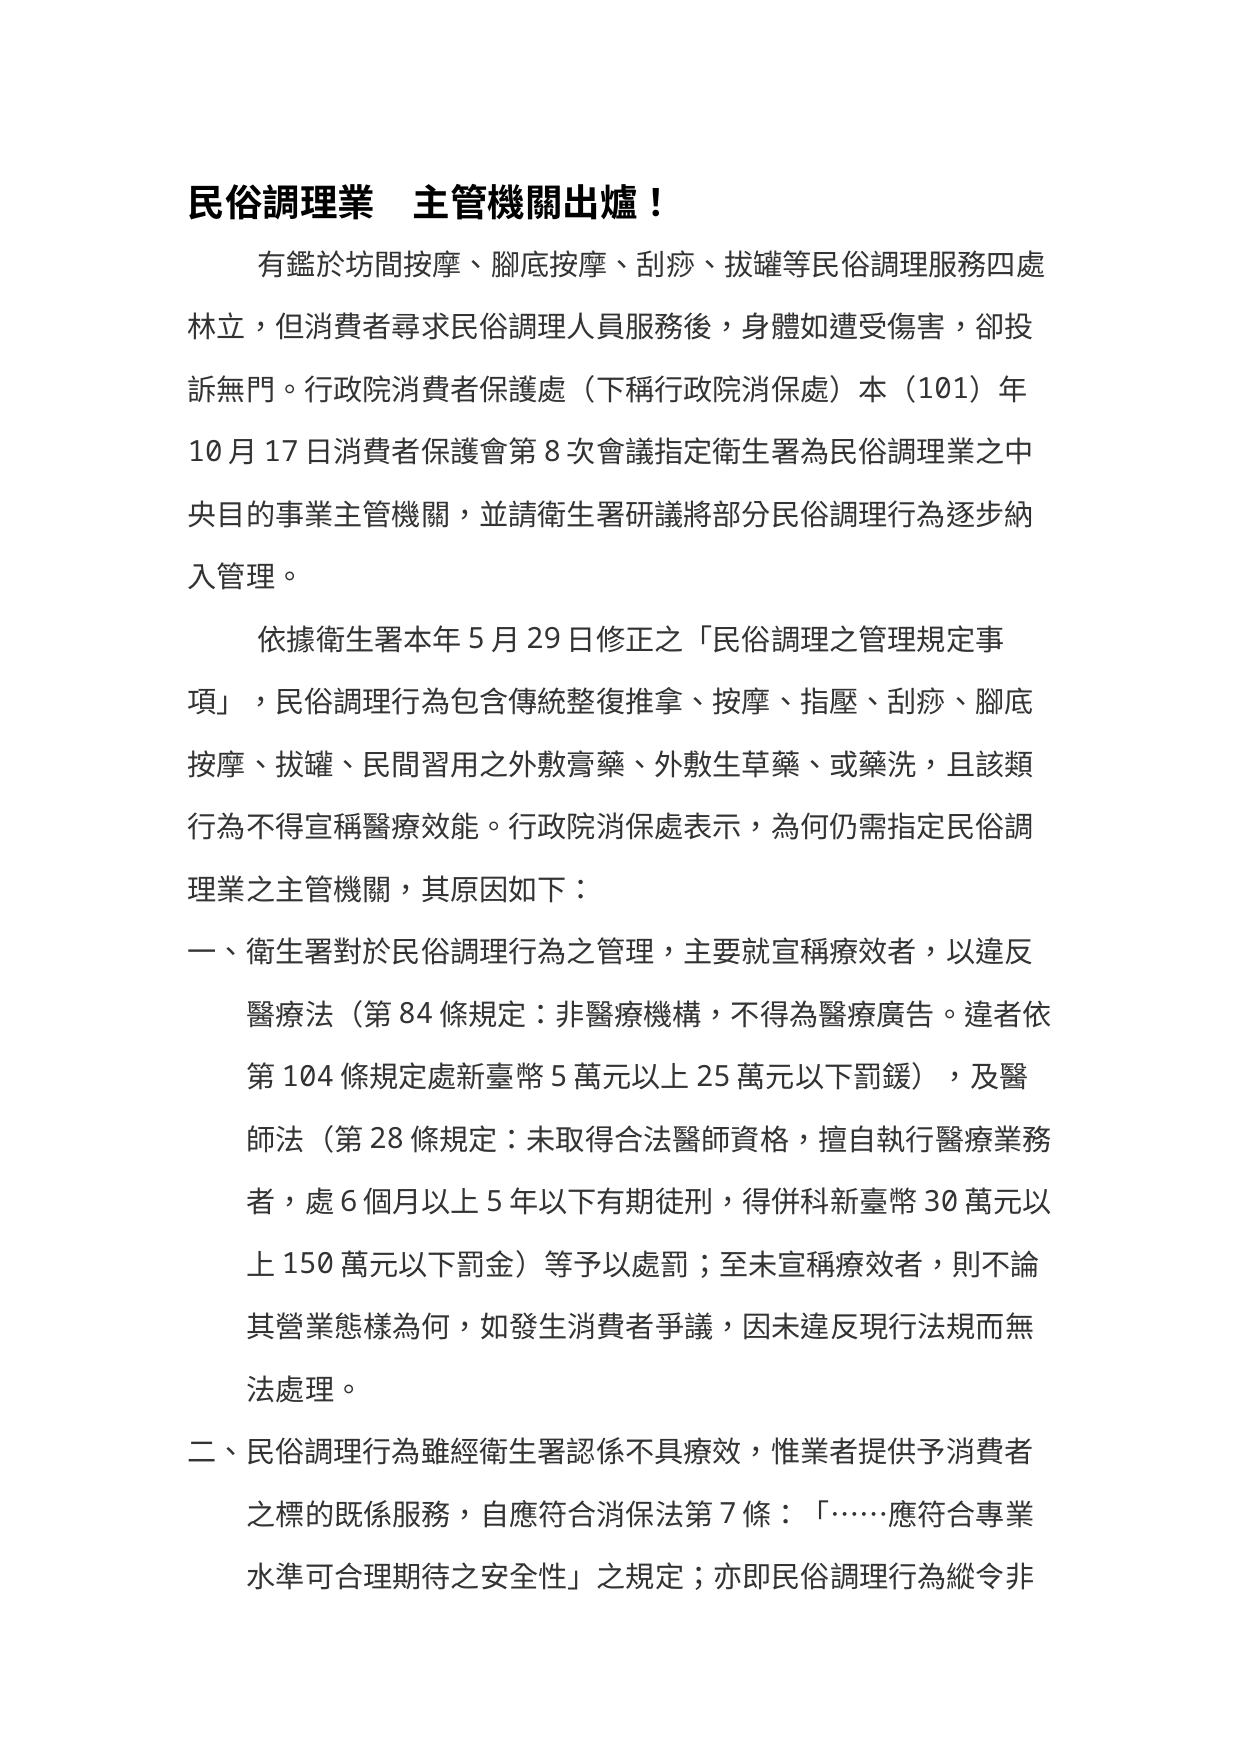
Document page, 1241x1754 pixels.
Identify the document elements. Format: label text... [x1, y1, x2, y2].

text 二、民俗調理行為雖經衛生署認係不具療效，惟業者提供予消費者之標的既係服務，自應符合消保法第7條：「……應符合專業水準可合理期待之安全性」之規定；亦即民俗調理行為縱令非 [187, 1408, 1053, 1596]
text 民俗調理業 主管機關出爐！ [187, 158, 1053, 221]
text 一、衛生署對於民俗調理行為之管理，主要就宣稱療效者，以違反醫療法（第84條規定：非醫療機構，不得為醫療廣告。違者依第104條規定處新臺幣5萬元以上25萬元以下罰鍰），及醫師法（第28條規定：未取得合法醫師資格，擅自執行醫療業務者，處6個月以上5年以下有期徒刑，得併科新臺幣30萬元以上150萬元以下罰金）等予以處罰；至未宣稱療效者，則不論其營業態樣為何，如發生消費者爭議，因未違反現行法規而無法處理。 [187, 908, 1053, 1408]
text 依據衛生署本年5月29日修正之「民俗調理之管理規定事項」，民俗調理行為包含傳統整復推拿、按摩、指壓、刮痧、腳底按摩、拔罐、民間習用之外敷膏藥、外敷生草藥、或藥洗，且該類行為不得宣稱醫療效能。行政院消保處表示，為何仍需指定民俗調理業之主管機關，其原因如下： [187, 596, 1053, 908]
text 有鑑於坊間按摩、腳底按摩、刮痧、拔罐等民俗調理服務四處林立，但消費者尋求民俗調理人員服務後，身體如遭受傷害，卻投訴無門。行政院消費者保護處（下稱行政院消保處）本（101）年10月17日消費者保護會第8次會議指定衛生署為民俗調理業之中央目的事業主管機關，並請衛生署研議將部分民俗調理行為逐步納入管理。 [187, 221, 1053, 596]
